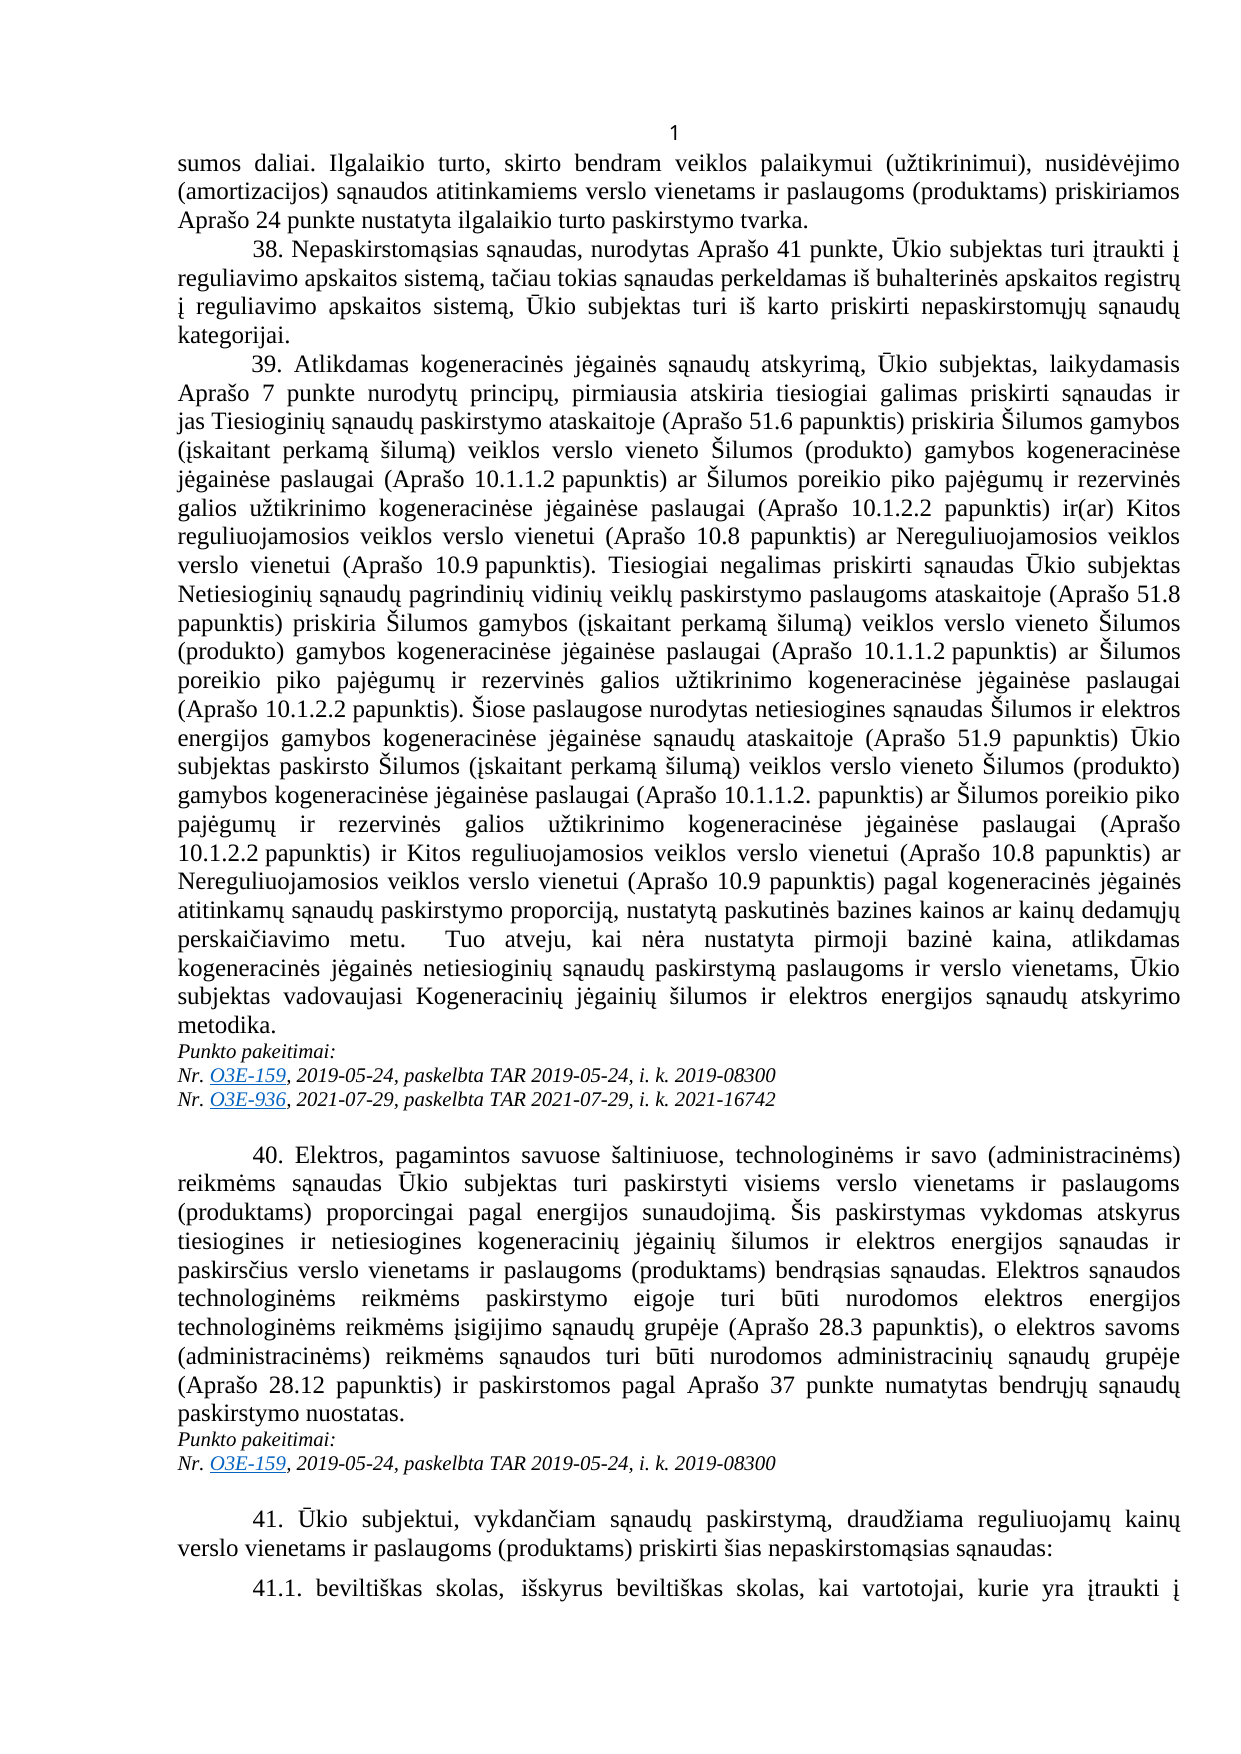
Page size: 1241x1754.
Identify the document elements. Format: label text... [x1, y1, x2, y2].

text Nr. O3E-159, 2019-05-24, paskelbta TAR 2019-05-24, i. k. 2019-08300 [177, 1063, 1181, 1087]
text 38. Nepaskirstomąsias sąnaudas, nurodytas Aprašo 41 punkte, Ūkio subjektas turi įtraukti į reguliavimo apskaitos sistemą, tačiau tokias sąnaudas perkeldamas iš buhalterinės apskaitos registrų į reguliavimo apskaitos sistemą, Ūkio subjektas turi iš karto priskirti nepaskirstomųjų sąnaudų kategorijai. [177, 234, 1181, 349]
text 41. Ūkio subjektui, vykdančiam sąnaudų paskirstymą, draudžiama reguliuojamų kainų verslo vienetams ir paslaugoms (produktams) priskirti šias nepaskirstomąsias sąnaudas: [177, 1504, 1181, 1562]
text Punkto pakeitimai: [177, 1039, 1181, 1063]
text 41.1. beviltiškas skolas, išskyrus beviltiškas skolas, kai vartotojai, kurie yra įtraukti į [177, 1562, 1181, 1605]
text Punkto pakeitimai: [177, 1427, 1181, 1451]
text 40. Elektros, pagamintos savuose šaltiniuose, technologinėms ir savo (administracinėms) reikmėms sąnaudas Ūkio subjektas turi paskirstyti visiems verslo vienetams ir paslaugoms (produktams) proporcingai pagal energijos sunaudojimą. Šis paskirstymas vykdomas atskyrus tiesiogines ir netiesiogines kogeneracinių jėgainių šilumos ir elektros energijos sąnaudas ir paskirsčius verslo vienetams ir paslaugoms (produktams) bendrąsias sąnaudas. Elektros sąnaudos technologinėms reikmėms paskirstymo eigoje turi būti nurodomos elektros energijos technologinėms reikmėms įsigijimo sąnaudų grupėje (Aprašo 28.3 papunktis), o elektros savoms (administracinėms) reikmėms sąnaudos turi būti nurodomos administracinių sąnaudų grupėje (Aprašo 28.12 papunktis) ir paskirstomos pagal Aprašo 37 punkte numatytas bendrųjų sąnaudų paskirstymo nuostatas. [177, 1140, 1181, 1427]
text Nr. O3E-159, 2019-05-24, paskelbta TAR 2019-05-24, i. k. 2019-08300 [177, 1451, 1181, 1475]
text Nr. O3E-936, 2021-07-29, paskelbta TAR 2021-07-29, i. k. 2021-16742 [177, 1087, 1181, 1111]
text sumos daliai. Ilgalaikio turto, skirto bendram veiklos palaikymui (užtikrinimui), nusidėvėjimo (amortizacijos) sąnaudos atitinkamiems verslo vienetams ir paslaugoms (produktams) priskiriamos Aprašo 24 punkte nustatyta ilgalaikio turto paskirstymo tvarka. [177, 148, 1181, 234]
text 39. Atlikdamas kogeneracinės jėgainės sąnaudų atskyrimą, Ūkio subjektas, laikydamasis Aprašo 7 punkte nurodytų principų, pirmiausia atskiria tiesiogiai galimas priskirti sąnaudas ir jas Tiesioginių sąnaudų paskirstymo ataskaitoje (Aprašo 51.6 papunktis) priskiria Šilumos gamybos (įskaitant perkamą šilumą) veiklos verslo vieneto Šilumos (produkto) gamybos kogeneracinėse jėgainėse paslaugai (Aprašo 10.1.1.2 papunktis) ar Šilumos poreikio piko pajėgumų ir rezervinės galios užtikrinimo kogeneracinėse jėgainėse paslaugai (Aprašo 10.1.2.2 papunktis) ir(ar) Kitos reguliuojamosios veiklos verslo vienetui (Aprašo 10.8 papunktis) ar Nereguliuojamosios veiklos verslo vienetui (Aprašo 10.9 papunktis). Tiesiogiai negalimas priskirti sąnaudas Ūkio subjektas Netiesioginių sąnaudų pagrindinių vidinių veiklų paskirstymo paslaugoms ataskaitoje (Aprašo 51.8 papunktis) priskiria Šilumos gamybos (įskaitant perkamą šilumą) veiklos verslo vieneto Šilumos (produkto) gamybos kogeneracinėse jėgainėse paslaugai (Aprašo 10.1.1.2 papunktis) ar Šilumos poreikio piko pajėgumų ir rezervinės galios užtikrinimo kogeneracinėse jėgainėse paslaugai (Aprašo 10.1.2.2 papunktis). Šiose paslaugose nurodytas netiesiogines sąnaudas Šilumos ir elektros energijos gamybos kogeneracinėse jėgainėse sąnaudų ataskaitoje (Aprašo 51.9 papunktis) Ūkio subjektas paskirsto Šilumos (įskaitant perkamą šilumą) veiklos verslo vieneto Šilumos (produkto) gamybos kogeneracinėse jėgainėse paslaugai (Aprašo 10.1.1.2. papunktis) ar Šilumos poreikio piko pajėgumų ir rezervinės galios užtikrinimo kogeneracinėse jėgainėse paslaugai (Aprašo 10.1.2.2 papunktis) ir Kitos reguliuojamosios veiklos verslo vienetui (Aprašo 10.8 papunktis) ar Nereguliuojamosios veiklos verslo vienetui (Aprašo 10.9 papunktis) pagal kogeneracinės jėgainės atitinkamų sąnaudų paskirstymo proporciją, nustatytą paskutinės bazines kainos ar kainų dedamųjų perskaičiavimo metu. Tuo atveju, kai nėra nustatyta pirmoji bazinė kaina, atlikdamas kogeneracinės jėgainės netiesioginių sąnaudų paskirstymą paslaugoms ir verslo vienetams, Ūkio subjektas vadovaujasi Kogeneracinių jėgainių šilumos ir elektros energijos sąnaudų atskyrimo metodika. [177, 349, 1181, 1039]
